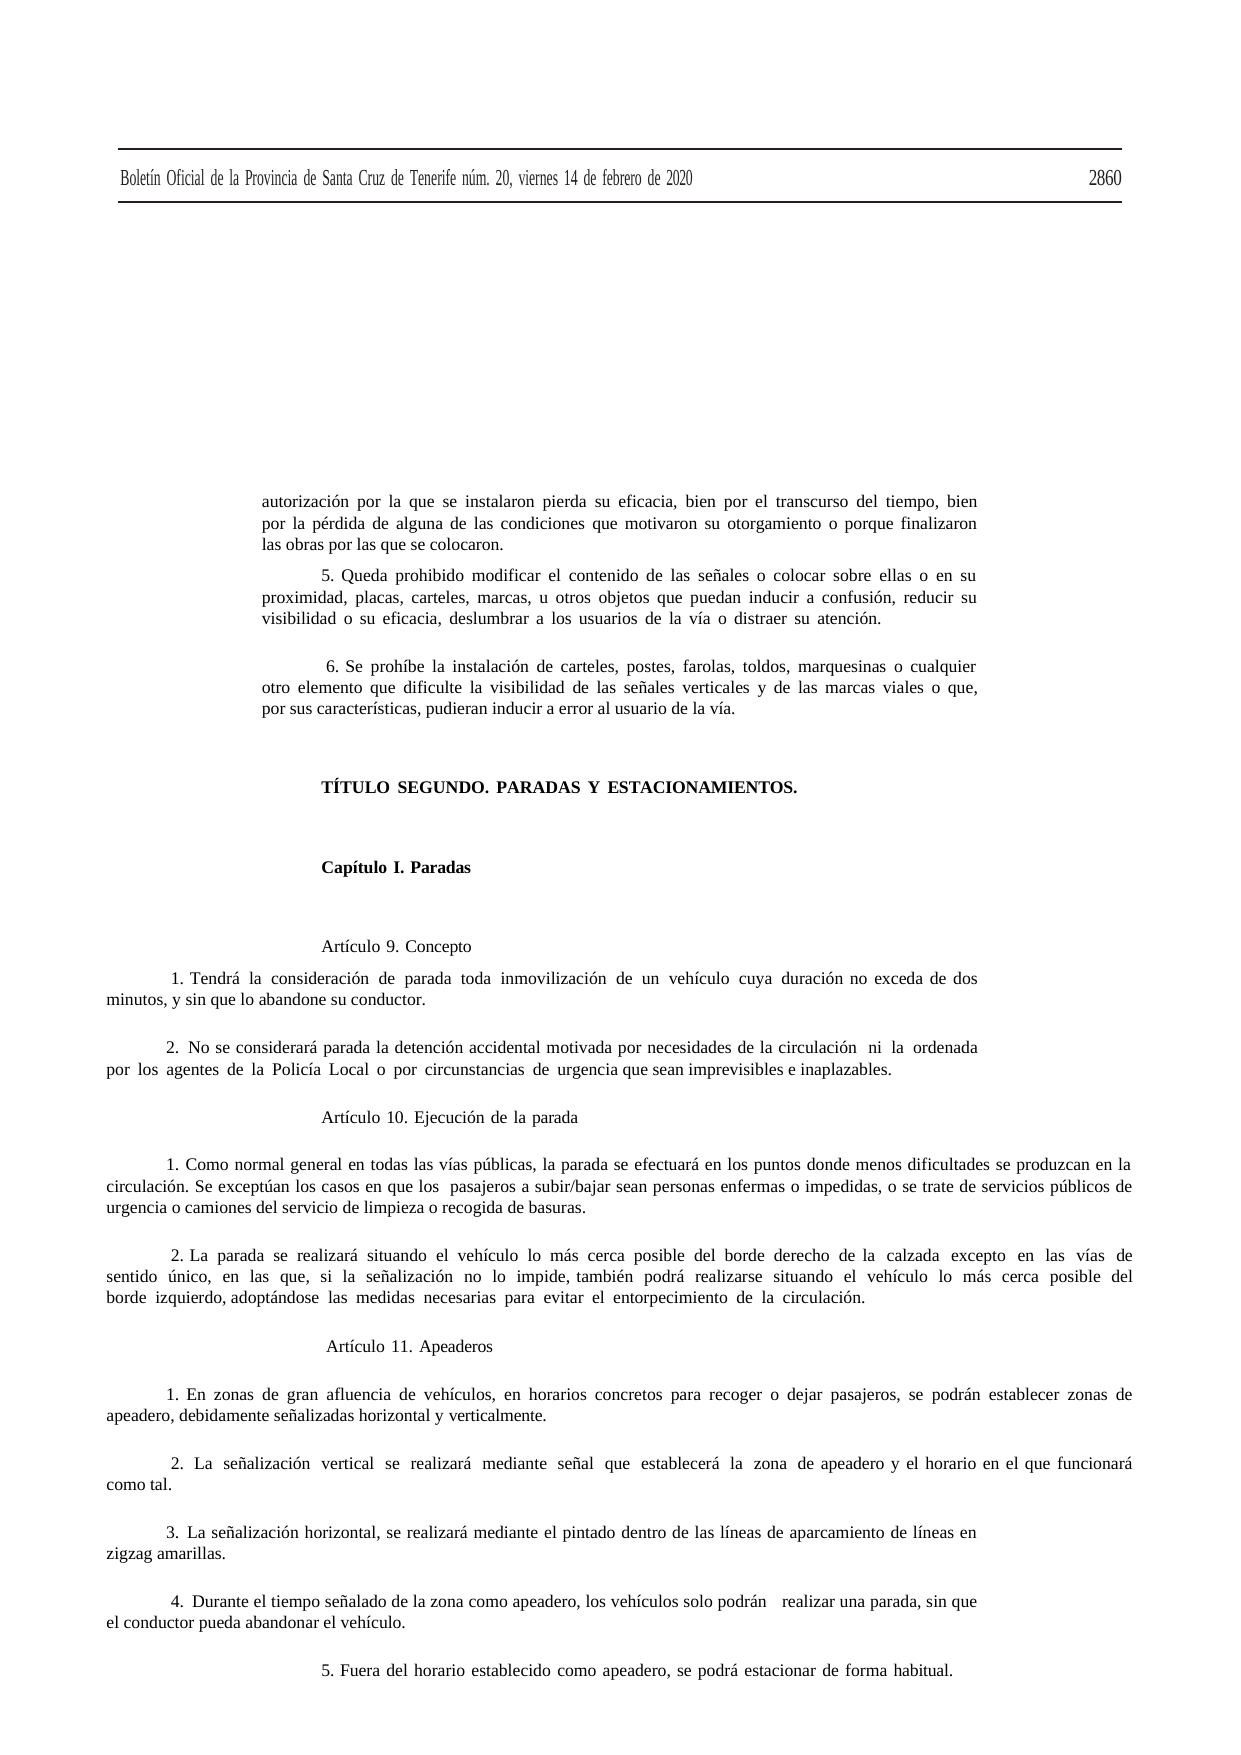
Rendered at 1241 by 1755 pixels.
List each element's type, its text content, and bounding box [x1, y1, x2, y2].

list Fuera del horario establecido como apeadero, se podrá estacionar de forma habitual. [321, 1660, 1134, 1680]
subtitle Capítulo I. Paradas [321, 857, 1134, 877]
text Artículo 10. Ejecución de la parada [321, 1106, 1134, 1127]
list Queda prohibido modificar el contenido de las señales o colocar sobre ellas o en su proximidad, placas, carteles, marcas, u otros objetos que puedan inducir a confusión, reducir su visibilidad o su eficacia, deslumbrar a los usuarios de la vía o distraer su atención. [262, 565, 978, 628]
list La señalización vertical se realizará mediante señal que establecerá la zona de apeadero y el horario en el que funcionará como tal. [106, 1453, 1134, 1494]
list En zonas de gran afluencia de vehículos, en horarios concretos para recoger o dejar pasajeros, se podrán establecer zonas de apeadero, debidamente señalizadas horizontal y verticalmente. [106, 1384, 1134, 1425]
subtitle TÍTULO SEGUNDO. PARADAS Y ESTACIONAMIENTOS. [321, 777, 1134, 797]
list Como normal general en todas las vías públicas, la parada se efectuará en los puntos donde menos dificultades se produzcan en la circulación. Se exceptúan los casos en que los pasajeros a subir/bajar sean personas enfermas o impedidas, o se trate de servicios públicos de urgencia o camiones del servicio de limpieza o recogida de basuras. [106, 1154, 1134, 1217]
list Durante el tiempo señalado de la zona como apeadero, los vehículos solo podrán realizar una parada, sin que el conductor pueda abandonar el vehículo. [106, 1591, 978, 1632]
text autorización por la que se instalaron pierda su eficacia, bien por el transcurso del tiempo, bien por la pérdida de alguna de las condiciones que motivaron su otorgamiento o porque finalizaron las obras por las que se colocaron. [262, 491, 978, 554]
list Se prohíbe la instalación de carteles, postes, farolas, toldos, marquesinas o cualquier otro elemento que dificulte la visibilidad de las señales verticales y de las marcas viales o que, por sus características, pudieran inducir a error al usuario de la vía. [262, 656, 978, 718]
list La señalización horizontal, se realizará mediante el pintado dentro de las líneas de aparcamiento de líneas en zigzag amarillas. [106, 1521, 978, 1563]
list No se considerará parada la detención accidental motivada por necesidades de la circulación ni la ordenada por los agentes de la Policía Local o por circunstancias de urgencia que sean imprevisibles e inaplazables. [106, 1037, 978, 1079]
text Artículo 9. Concepto [321, 936, 1134, 957]
list Tendrá la consideración de parada toda inmovilización de un vehículo cuya duración no exceda de dos minutos, y sin que lo abandone su conductor. [106, 968, 978, 1009]
text Artículo 11. Apeaderos [326, 1336, 1134, 1356]
list La parada se realizará situando el vehículo lo más cerca posible del borde derecho de la calzada excepto en las vías de sentido único, en las que, si la señalización no lo impide, también podrá realizarse situando el vehículo lo más cerca posible del borde izquierdo, adoptándose las medidas necesarias para evitar el entorpecimiento de la circulación. [106, 1245, 1134, 1308]
